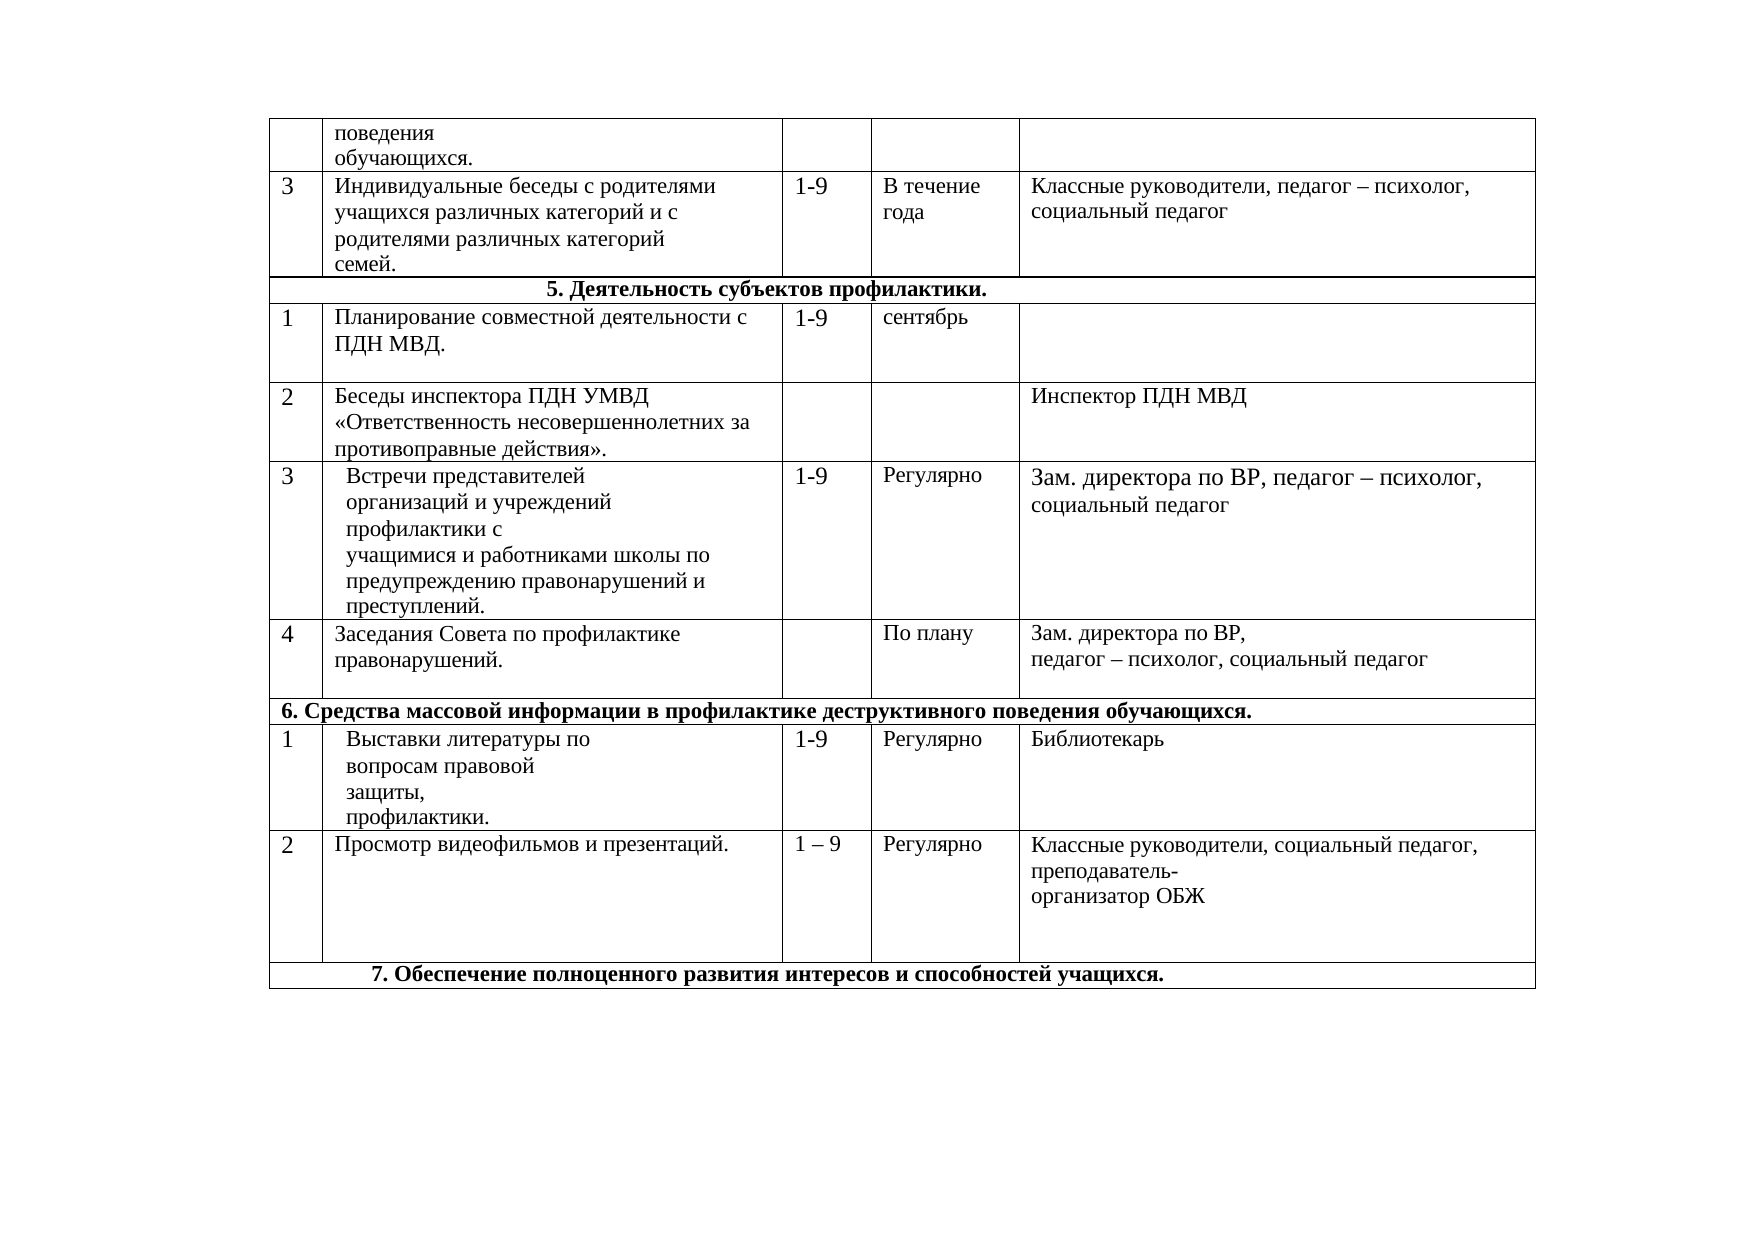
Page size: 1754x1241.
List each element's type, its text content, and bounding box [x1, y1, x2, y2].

table_cell Индивидуальные беседы с родителями учащихся различных категорий и с родителями различных категорий семей. [323, 172, 782, 276]
table_cell Просмотр видеофильмов и презентаций. [323, 831, 782, 962]
table_cell Классные руководители, педагог – психолог, социальный педагог [1020, 172, 1535, 276]
table_header [783, 119, 871, 171]
table_cell [1020, 304, 1535, 382]
table_cell Встречи представителей организаций и учреждений профилактики с учащимися и работниками школы по предупреждению правонарушений и преступлений. [323, 462, 782, 619]
table_cell Беседы инспектора ПДН УМВД «Ответственность несовершеннолетних за противоправные действия». [323, 383, 782, 461]
table_cell Инспектор ПДН МВД [1020, 383, 1535, 461]
table_header поведения обучающихся. [323, 119, 782, 171]
table_cell Регулярно [872, 462, 1019, 619]
table_cell 1-9 [783, 172, 871, 276]
table_cell сентябрь [872, 304, 1019, 382]
table_cell 1-9 [783, 304, 871, 382]
table_cell Выставки литературы по вопросам правовой защиты, профилактики. [323, 725, 782, 830]
table_cell Библиотекарь [1020, 725, 1535, 830]
table_cell 2 [270, 383, 322, 461]
table_cell По плану [872, 620, 1019, 698]
table_header [1020, 119, 1535, 171]
table_cell [783, 620, 871, 698]
table_cell 1 [270, 725, 322, 830]
table_cell В течение года [872, 172, 1019, 276]
table_cell Планирование совместной деятельности с ПДН МВД. [323, 304, 782, 382]
table_cell Регулярно [872, 831, 1019, 962]
table_header [872, 119, 1019, 171]
table_cell Регулярно [872, 725, 1019, 830]
table_cell Классные руководители, социальный педагог, преподаватель- организатор ОБЖ [1020, 831, 1535, 962]
table_cell 2 [270, 831, 322, 962]
table_cell Зам. директора по ВР, педагог – психолог, социальный педагог [1020, 462, 1535, 619]
table_cell 3 [270, 462, 322, 619]
table_cell Заседания Совета по профилактике правонарушений. [323, 620, 782, 698]
table_cell 3 [270, 172, 322, 276]
table_cell 1 [270, 304, 322, 382]
table_cell [872, 383, 1019, 461]
table_cell [783, 383, 871, 461]
table_cell 1 – 9 [783, 831, 871, 962]
table_cell 1-9 [783, 725, 871, 830]
table_cell 4 [270, 620, 322, 698]
table_cell 7. Обеспечение полноценного развития интересов и способностей учащихся. [270, 963, 1535, 988]
table_header [270, 119, 322, 171]
table_cell 1-9 [783, 462, 871, 619]
table_cell Зам. директора по ВР, педагог – психолог, социальный педагог [1020, 620, 1535, 698]
table_cell 6. Средства массовой информации в профилактике деструктивного поведения обучающихся. [270, 699, 1535, 724]
table_cell 5. Деятельность субъектов профилактики. [270, 278, 1535, 302]
